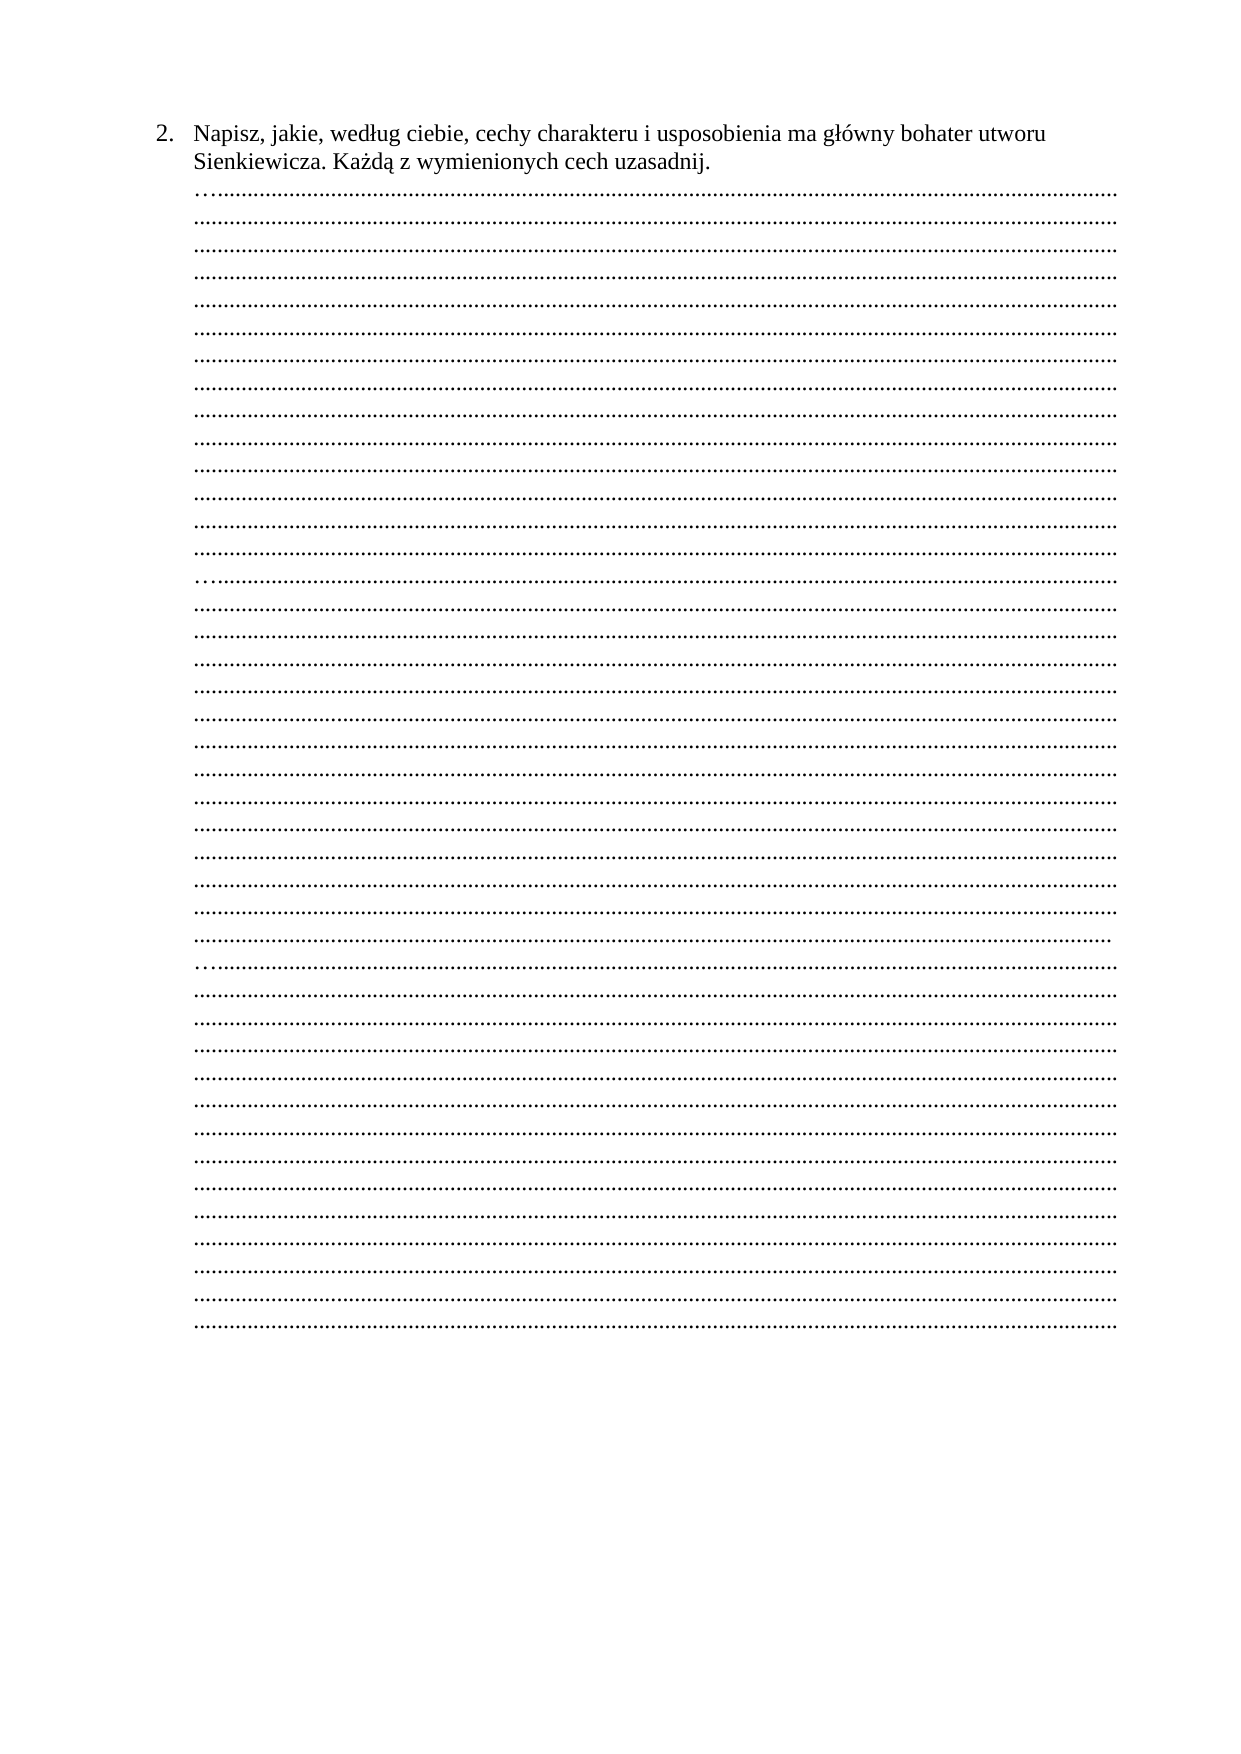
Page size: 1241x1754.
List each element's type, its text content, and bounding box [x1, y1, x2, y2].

list …......................................................................................................................................................................................................................................................................................................................................................................................................................................................................................................................................................................................................................................................................................................................................................................................................................................................................................................................................................................................................................................................................................................................................................................................................................................................................................................................................................................................................................................................................................................................................................................................................................................................................................................................................................................................................................................................................................................................................................................................................................................................................................................................................................................................................................................................….....................................................................................................................................................................................................................................................................................................................................................................................................................................................................................................................................................................................................................................................................................................................................................................................................................................................................................................................................................................................................................................................................................................................................................................................................................................................................................................................................................................................................................................................................................................................................................................................................................................................................................................................................................................................................................................................................................................................................................................................................................................................................................................................................................................................................................................................…...................................................................................................................................................................................................................................................................................................................................................................................................................................................................................................................................................................................................................................................................................................................................................................................................................................................................................................................................................................................................................................................................................................................................................................................................................................................................................................................................................................................................................................................................................................................................................................................................................................................................................................................................................................................................................................................................................................................................................................................................................................................................................................................................................................................................................................................... [156, 174, 1122, 1334]
list Napisz, jakie, według ciebie, cechy charakteru i usposobienia ma główny bohater utworu Sienkiewicza. Każdą z wymienionych cech uzasadnij. [156, 118, 1122, 174]
